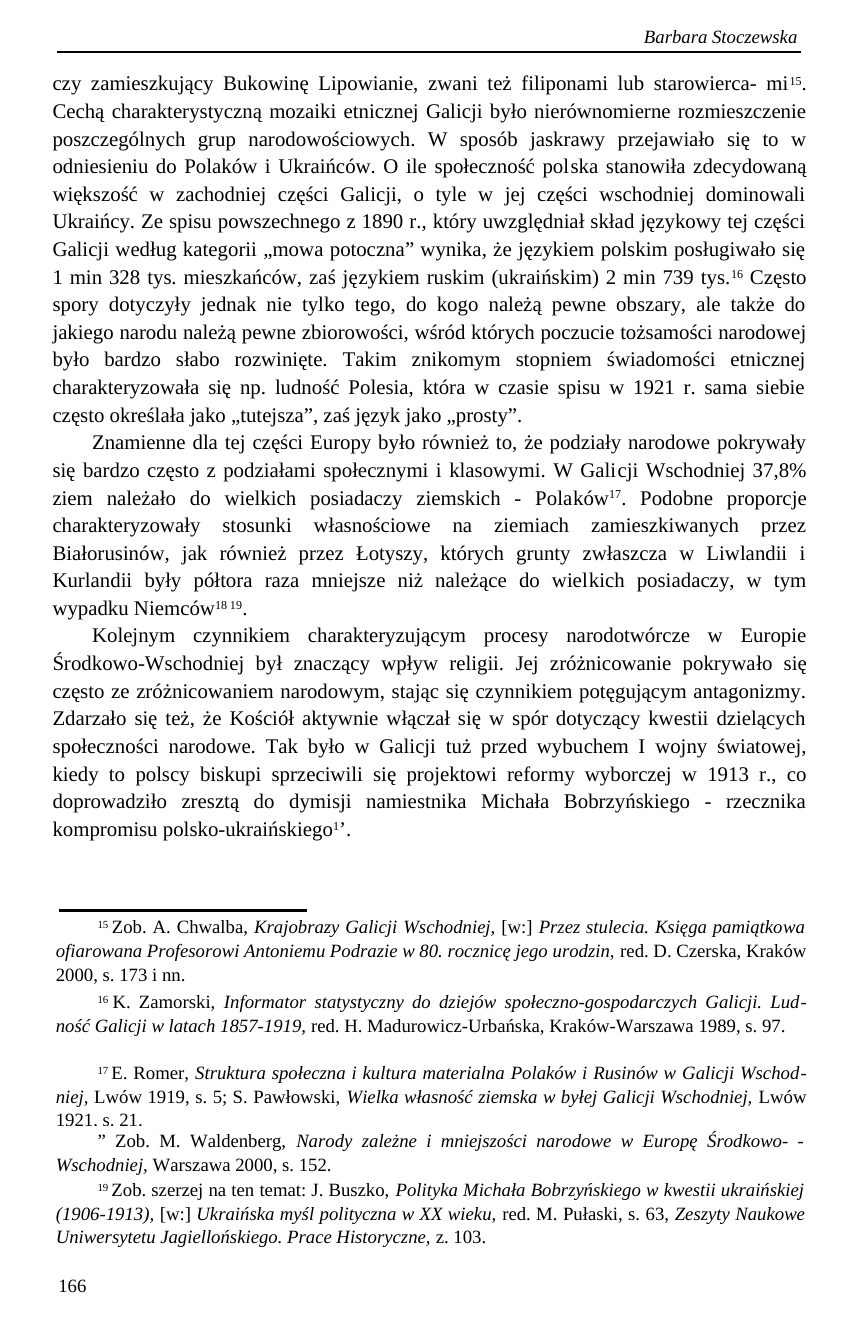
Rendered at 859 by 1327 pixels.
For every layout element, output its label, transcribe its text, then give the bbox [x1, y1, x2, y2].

text ” Zob. M. Waldenberg, Narody zależne i mniejszości narodowe w Europę Środkowo- -Wschodniej, Warszawa 2000, s. 152. [56, 1130, 807, 1175]
text 166 [58, 1275, 89, 1297]
text Kolejnym czynnikiem charakteryzującym procesy narodotwórcze w Europie Środkowo-Wschodniej był znaczący wpływ religii. Jej zróżnicowanie pokrywa­ło się często ze zróżnicowaniem narodowym, stając się czynnikiem potęgującym antagonizmy. Zdarzało się też, że Kościół aktywnie włączał się w spór dotyczący kwestii dzielących społeczności narodowe. Tak było w Galicji tuż przed wybu­chem I wojny światowej, kiedy to polscy biskupi sprzeciwili się projektowi refor­my wyborczej w 1913 r., co doprowadziło zresztą do dymisji namiestnika Michała Bobrzyńskiego - rzecznika kompromisu polsko-ukraińskiego1’. [52, 623, 807, 841]
text 16 K. Zamorski, Informator statystyczny do dziejów społeczno-gospodarczych Galicji. Lud­ność Galicji w latach 1857-1919, red. H. Madurowicz-Urbańska, Kraków-Warszawa 1989, s. 97. [56, 991, 807, 1036]
text 19 Zob. szerzej na ten temat: J. Buszko, Polityka Michała Bobrzyńskiego w kwestii ukraińskiej (1906-1913), [w:] Ukraińska myśl polityczna w XX wieku, red. M. Pułaski, s. 63, Zeszyty Naukowe Uniwersytetu Jagiellońskiego. Prace Historyczne, z. 103. [56, 1179, 807, 1248]
text czy zamieszkujący Bukowinę Lipowianie, zwani też filiponami lub starowierca- mi15. Cechą charakterystyczną mozaiki etnicznej Galicji było nierównomierne rozmieszczenie poszczególnych grup narodowościowych. W sposób jaskrawy przejawiało się to w odniesieniu do Polaków i Ukraińców. O ile społeczność pol­ska stanowiła zdecydowaną większość w zachodniej części Galicji, o tyle w jej części wschodniej dominowali Ukraińcy. Ze spisu powszechnego z 1890 r., który uwzględniał skład językowy tej części Galicji według kategorii „mowa potoczna” wynika, że językiem polskim posługiwało się 1 min 328 tys. mieszkańców, zaś ję­zykiem ruskim (ukraińskim) 2 min 739 tys.16 Często spory dotyczyły jednak nie tylko tego, do kogo należą pewne obszary, ale także do jakiego narodu należą pewne zbiorowości, wśród których poczucie tożsamości narodowej było bardzo słabo rozwinięte. Takim znikomym stopniem świadomości etnicznej charaktery­zowała się np. ludność Polesia, która w czasie spisu w 1921 r. sama siebie często określała jako „tutejsza”, zaś język jako „prosty”. [52, 71, 807, 427]
text Barbara Stoczewska [644, 26, 804, 48]
text 17 E. Romer, Struktura społeczna i kultura materialna Polaków i Rusinów w Galicji Wschod­niej, Lwów 1919, s. 5; S. Pawłowski, Wielka własność ziemska w byłej Galicji Wschodniej, Lwów 1921, s. 21. [56, 1062, 807, 1126]
text 15 Zob. A. Chwalba, Krajobrazy Galicji Wschodniej, [w:] Przez stulecia. Księga pamiątko­wa ofiarowana Profesorowi Antoniemu Podrazie w 80. rocznicę jego urodzin, red. D. Czerska, Kraków 2000, s. 173 i nn. [56, 916, 807, 985]
text Znamienne dla tej części Europy było również to, że podziały narodowe pokrywały się bardzo często z podziałami społecznymi i klasowymi. W Gali­cji Wschodniej 37,8% ziem należało do wielkich posiadaczy ziemskich - Pola­ków17. Podobne proporcje charakteryzowały stosunki własnościowe na ziemiach zamieszkiwanych przez Białorusinów, jak również przez Łotyszy, których grunty zwłaszcza w Liwlandii i Kurlandii były półtora raza mniejsze niż należące do wiel­kich posiadaczy, w tym wypadku Niemców18 19. [52, 430, 807, 620]
